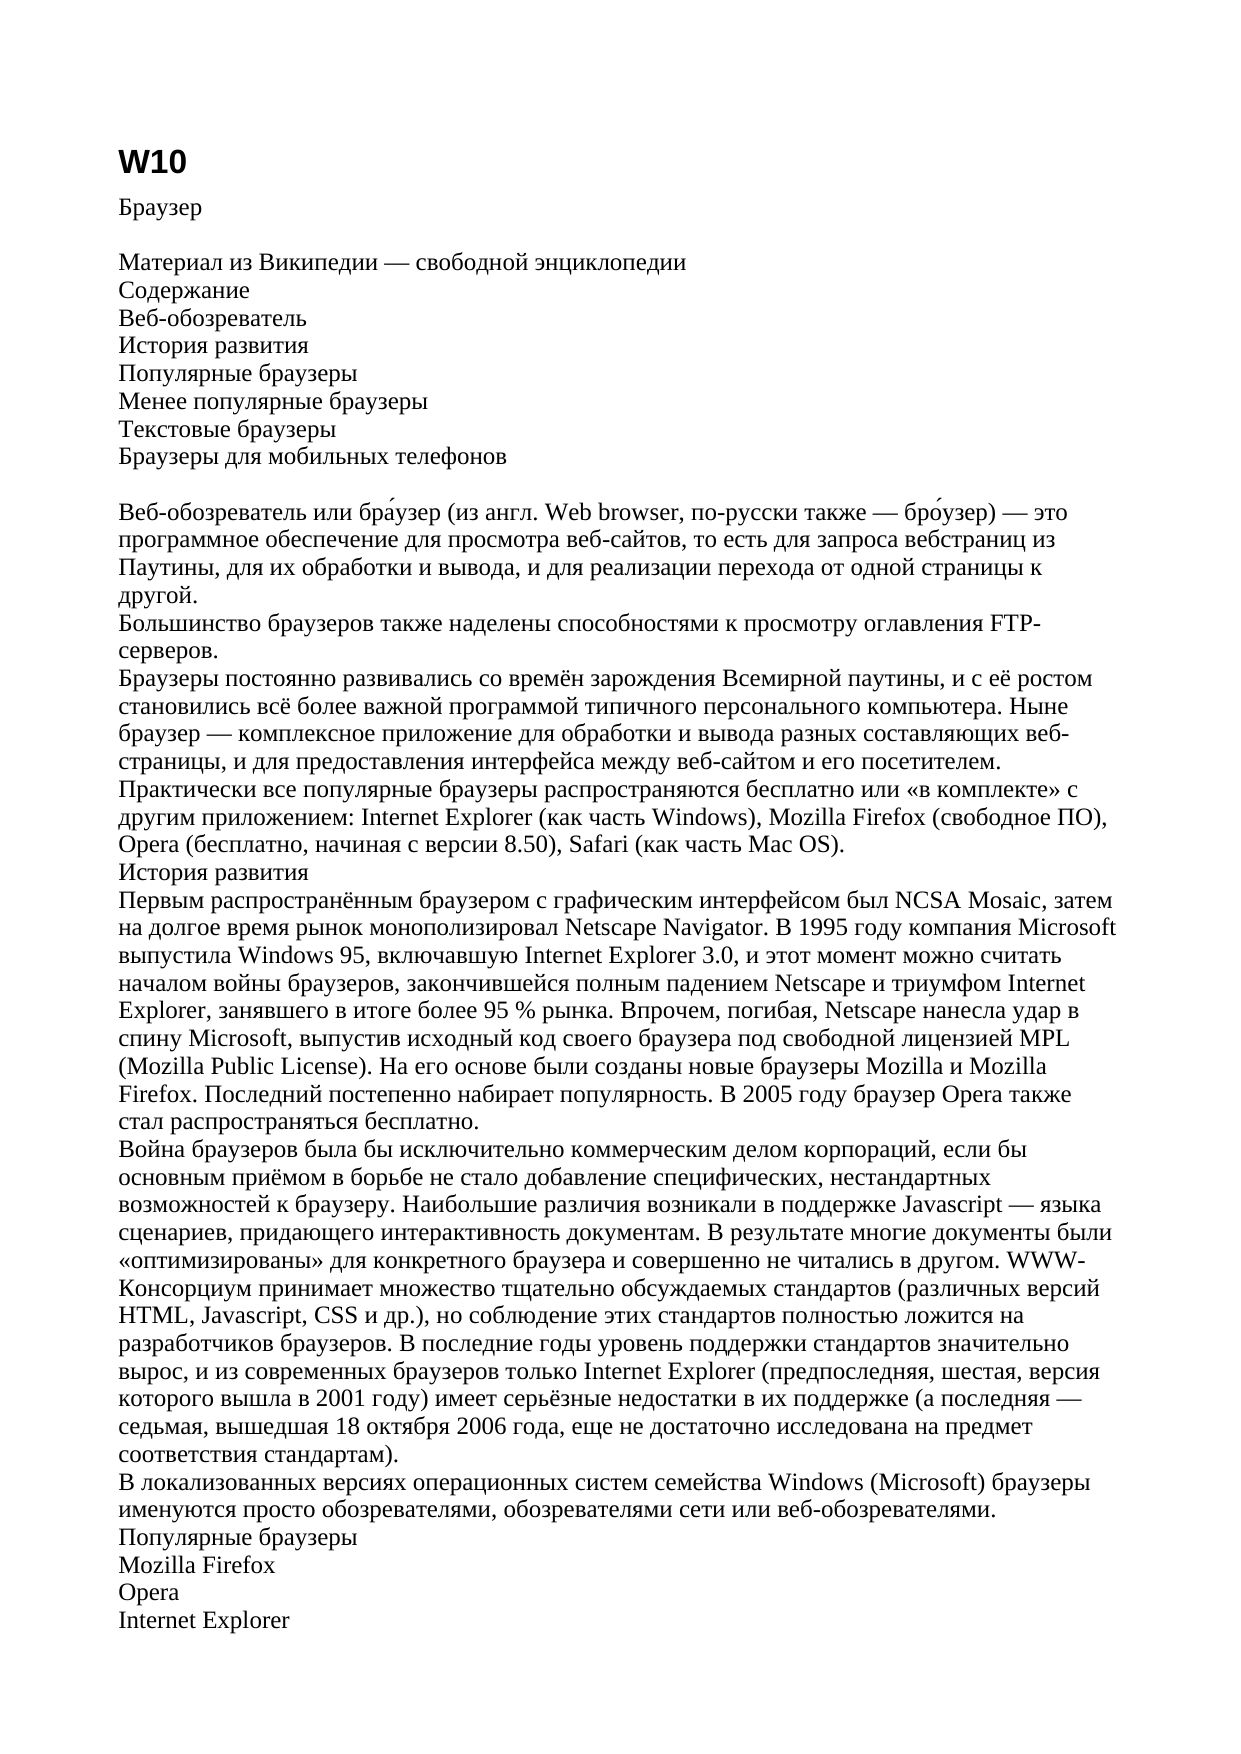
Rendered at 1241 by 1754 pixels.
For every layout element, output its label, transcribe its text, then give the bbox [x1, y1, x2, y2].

text В локализованных версиях операционных систем семейства Windows (Microsoft) браузеры именуются просто обозревателями, обозревателями сети или веб-обозревателями. [118, 1468, 1122, 1523]
text Веб-обозреватель [118, 304, 1122, 332]
text Материал из Википедии — свободной энциклопедии [118, 248, 1122, 276]
text История развития [118, 332, 1122, 359]
text Война браузеров была бы исключительно коммерческим делом корпораций, если бы основным приёмом в борьбе не стало добавление специфических, нестандартных возможностей к браузеру. Наибольшие различия возникали в поддержке Javascript — языка сценариев, придающего интерактивность документам. В результате многие документы были «оптимизированы» для конкретного браузера и совершенно не читались в другом. WWW-Консорциум принимает множество тщательно обсуждаемых стандартов (различных версий HTML, Javascript, CSS и др.), но соблюдение этих стандартов полностью ложится на разработчиков браузеров. В последние годы уровень поддержки стандартов значительно вырос, и из современных браузеров только Internet Explorer (предпоследняя, шестая, версия которого вышла в 2001 году) имеет серьёзные недостатки в их поддержке (а последняя — седьмая, вышедшая 18 октября 2006 года, еще не достаточно исследована на предмет соответствия стандартам). [118, 1135, 1122, 1468]
text Веб-обозреватель или бра́узер (из англ. Web browser, по-русски также — бро́узер) — это программное обеспечение для просмотра веб-сайтов, то есть для запроса вебстраниц из Паутины, для их обработки и вывода, и для реализации перехода от одной страницы к другой. [118, 498, 1122, 609]
text Содержание [118, 276, 1122, 304]
text Большинство браузеров также наделены способностями к просмотру оглавления FTP-серверов. [118, 609, 1122, 664]
text Mozilla Firefox [118, 1551, 1122, 1578]
text Браузеры для мобильных телефонов [118, 442, 1122, 470]
text Internet Explorer [118, 1606, 1122, 1634]
text Первым распространённым браузером с графическим интерфейсом был NCSA Mosaic, затем на долгое время рынок монополизировал Netscape Navigator. В 1995 году компания Microsoft выпустила Windows 95, включавшую Internet Explorer 3.0, и этот момент можно считать началом войны браузеров, закончившейся полным падением Netscape и триумфом Internet Explorer, занявшего в итоге более 95 % рынка. Впрочем, погибая, Netscape нанесла удар в спину Microsoft, выпустив исходный код своего браузера под свободной лицензией MPL (Mozilla Public License). На его основе были созданы новые браузеры Mozilla и Mozilla Firefox. Последний постепенно набирает популярность. В 2005 году браузер Opera также стал распространяться бесплатно. [118, 886, 1122, 1135]
text Текстовые браузеры [118, 415, 1122, 442]
text Opera [118, 1578, 1122, 1606]
text Популярные браузеры [118, 359, 1122, 387]
text Браузер [118, 193, 1122, 221]
text Менее популярные браузеры [118, 387, 1122, 415]
text Популярные браузеры [118, 1523, 1122, 1551]
text Браузеры постоянно развивались со времён зарождения Всемирной паутины, и с её ростом становились всё более важной программой типичного персонального компьютера. Ныне браузер — комплексное приложение для обработки и вывода разных составляющих веб-страницы, и для предоставления интерфейса между веб-сайтом и его посетителем. Практически все популярные браузеры распространяются бесплатно или «в комплекте» с другим приложением: Internet Explorer (как часть Windows), Mozilla Firefox (свободное ПО), Opera (бесплатно, начиная с версии 8.50), Safari (как часть Mac OS). [118, 664, 1122, 858]
subtitle W10 [118, 143, 1122, 181]
text История развития [118, 858, 1122, 886]
